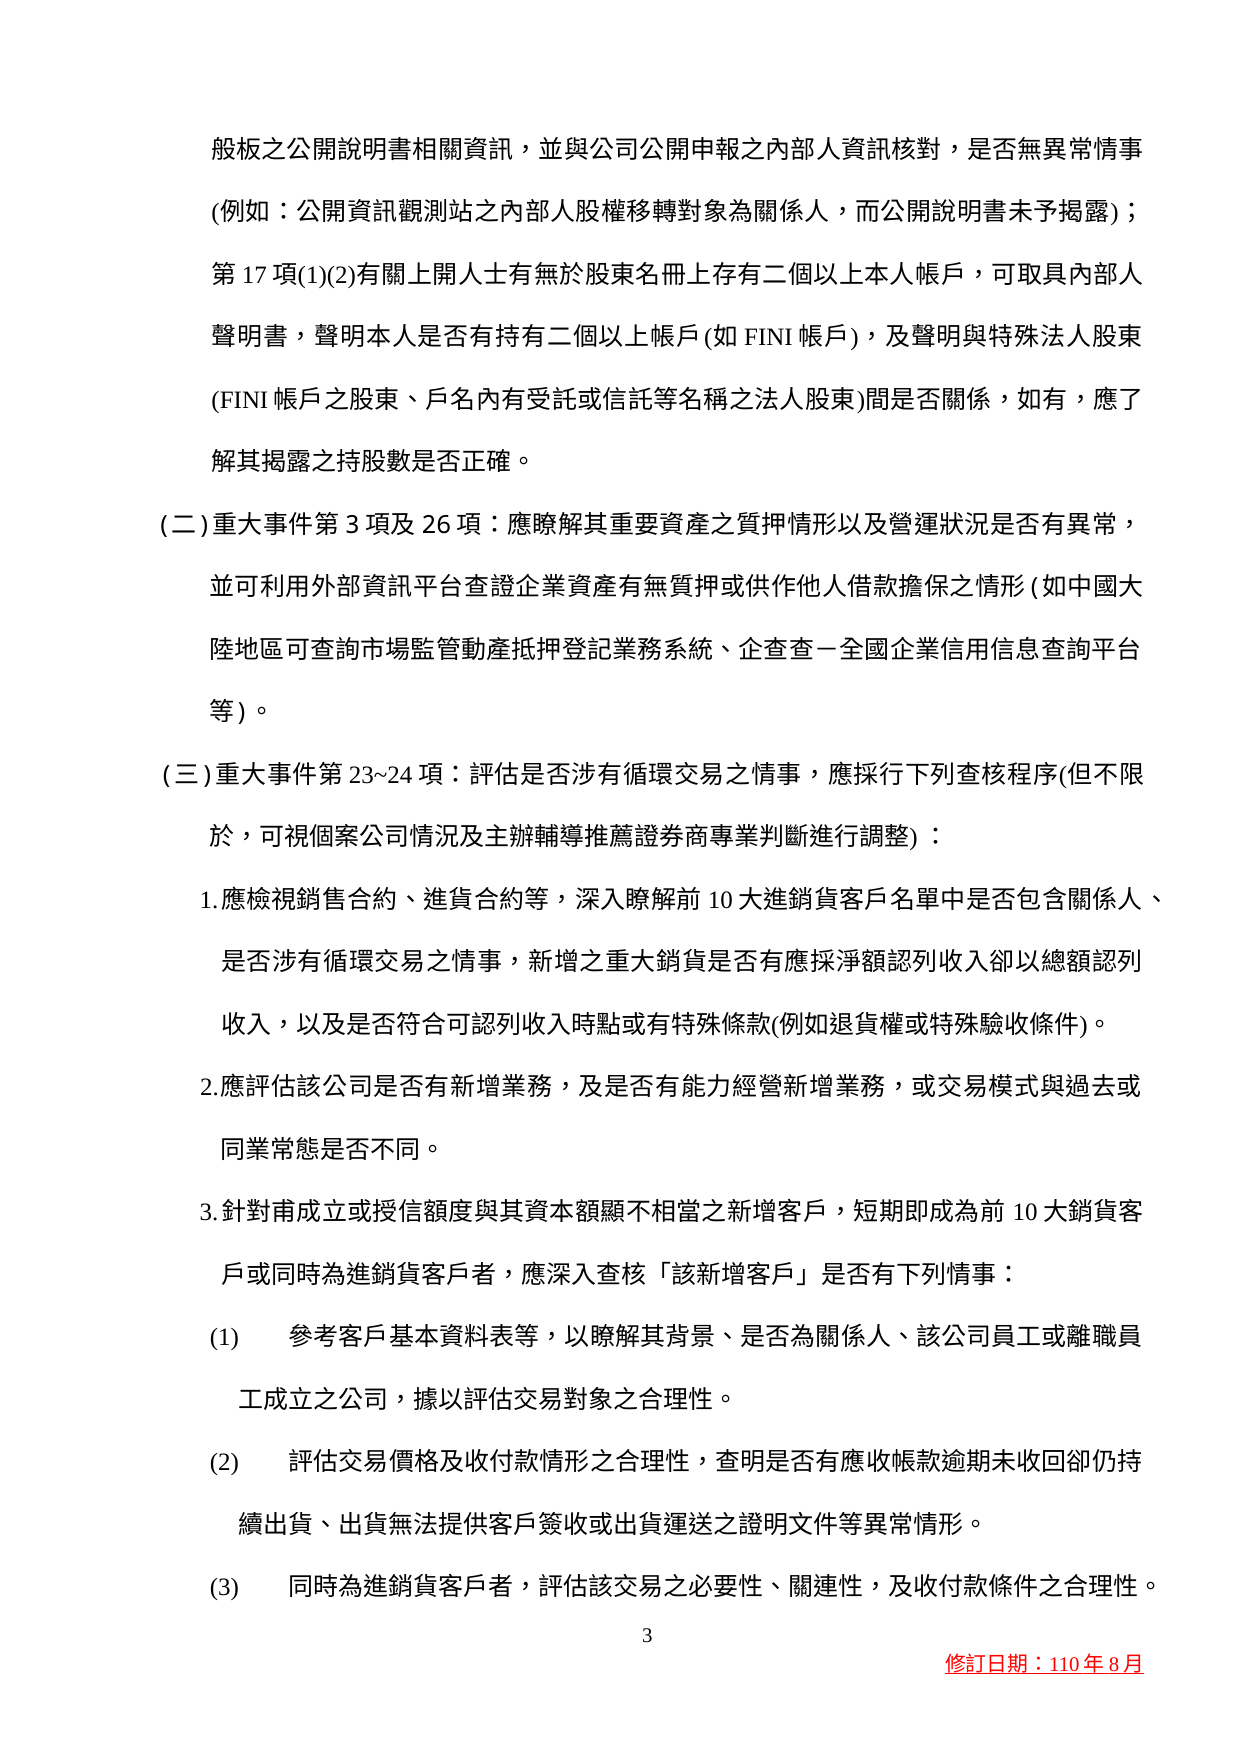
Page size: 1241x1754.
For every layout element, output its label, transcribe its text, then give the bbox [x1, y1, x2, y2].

list 參考客戶基本資料表等，以瞭解其背景、是否為關係人、該公司員工或離職員工成立之公司，據以評估交易對象之合理性。 [238, 1293, 1144, 1418]
text (一)重大事件第1~22項：核閱股東會議紀錄、董事會議紀錄、內部稽核報告、律師意見、外部往來公文、起訴書、判決書(可查閱我國司法院法學資料檢索系統或中國裁判文書網、北大法寶等外部資訊平台，惟中國大陸並非所有裁判內容均公開)、重要合約、內部控制制度、取具聲明書，了解內部稽核人員是否確實依規定執行內部稽核、內部稽核結果或董事會議紀錄有無重大異常，查明重大事件發生原因、對公司財務業務之影響及公司所採具體因應措施之合理性等。另重大事件第9項，若公司有董事長、總經理、財務或會計主管離職且尚無新任主管接任而由其他人員暫代或遺缺待補者，應加強查核目前該公司大小章與支票保管及有關之內控設計及執行情形，並加強評估該公司未來三個月現金收支預測以瞭解有無重大現金缺口。另重大事件第17項(1)有關董事、監察人、經理人及持股超過10%股東之股權移轉情形，應檢視公司申請登錄一般板之公開說明書相關資訊，並與公司公開申報之內部人資訊核對，是否無異常情事(例如：公開資訊觀測站之內部人股權移轉對象為關係人，而公開說明書未予揭露)；第17項(1)(2)有關上開人士有無於股東名冊上存有二個以上本人帳戶，可取具內部人聲明書，聲明本人是否有持有二個以上帳戶(如FINI帳戶)，及聲明與特殊法人股東(FINI帳戶之股東、戶名內有受託或信託等名稱之法人股東)間是否關係，如有，應了解其揭露之持股數是否正確。 [148, 106, 1144, 481]
list 評估交易價格及收付款情形之合理性，查明是否有應收帳款逾期未收回卻仍持續出貨、出貨無法提供客戶簽收或出貨運送之證明文件等異常情形。 [238, 1418, 1144, 1543]
list 同時為進銷貨客戶者，評估該交易之必要性、關連性，及收付款條件之合理性。 [238, 1543, 1144, 1606]
list 應評估該公司是否有新增業務，及是否有能力經營新增業務，或交易模式與過去或同業常態是否不同。 [200, 1043, 1144, 1168]
list 應檢視銷售合約、進貨合約等，深入瞭解前10大進銷貨客戶名單中是否包含關係人、是否涉有循環交易之情事，新增之重大銷貨是否有應採淨額認列收入卻以總額認列收入，以及是否符合可認列收入時點或有特殊條款(例如退貨權或特殊驗收條件)。 [199, 856, 1144, 1043]
text (二)重大事件第3項及26項：應瞭解其重要資產之質押情形以及營運狀況是否有異常，並可利用外部資訊平台查證企業資產有無質押或供作他人借款擔保之情形(如中國大陸地區可查詢市場監管動產抵押登記業務系統、企查查－全國企業信用信息查詢平台等)。 [150, 481, 1144, 731]
text (三)重大事件第23~24項：評估是否涉有循環交易之情事，應採行下列查核程序(但不限於，可視個案公司情況及主辦輔導推薦證券商專業判斷進行調整) ： [159, 731, 1144, 856]
list 針對甫成立或授信額度與其資本額顯不相當之新增客戶，短期即成為前10大銷貨客戶或同時為進銷貨客戶者，應深入查核「該新增客戶」是否有下列情事： [199, 1168, 1144, 1293]
